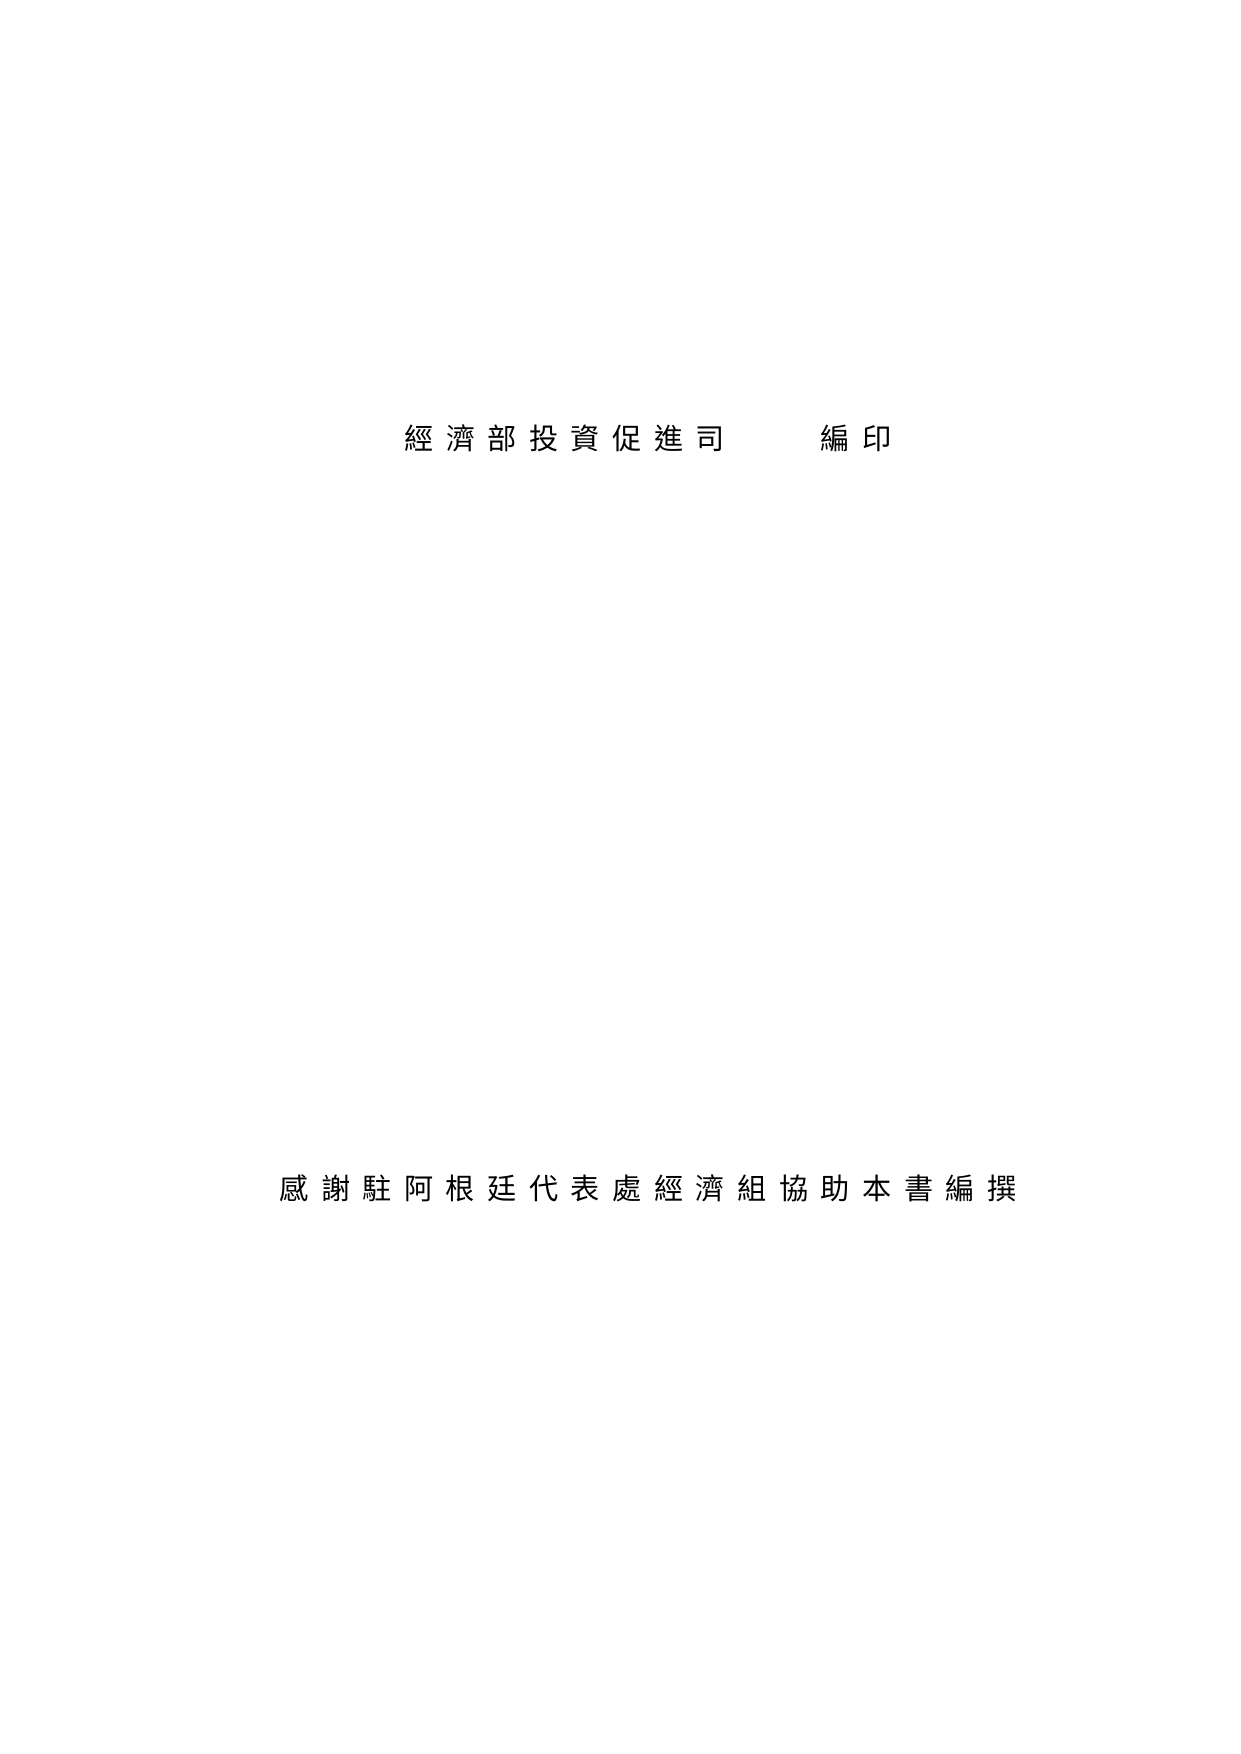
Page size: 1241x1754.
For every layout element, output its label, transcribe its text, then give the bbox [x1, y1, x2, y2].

table_cell 感謝駐阿根廷代表處經濟組協助本書編撰 [183, 1108, 1074, 1208]
table_cell 經濟部投資促進司 編印 [183, 270, 1074, 1107]
